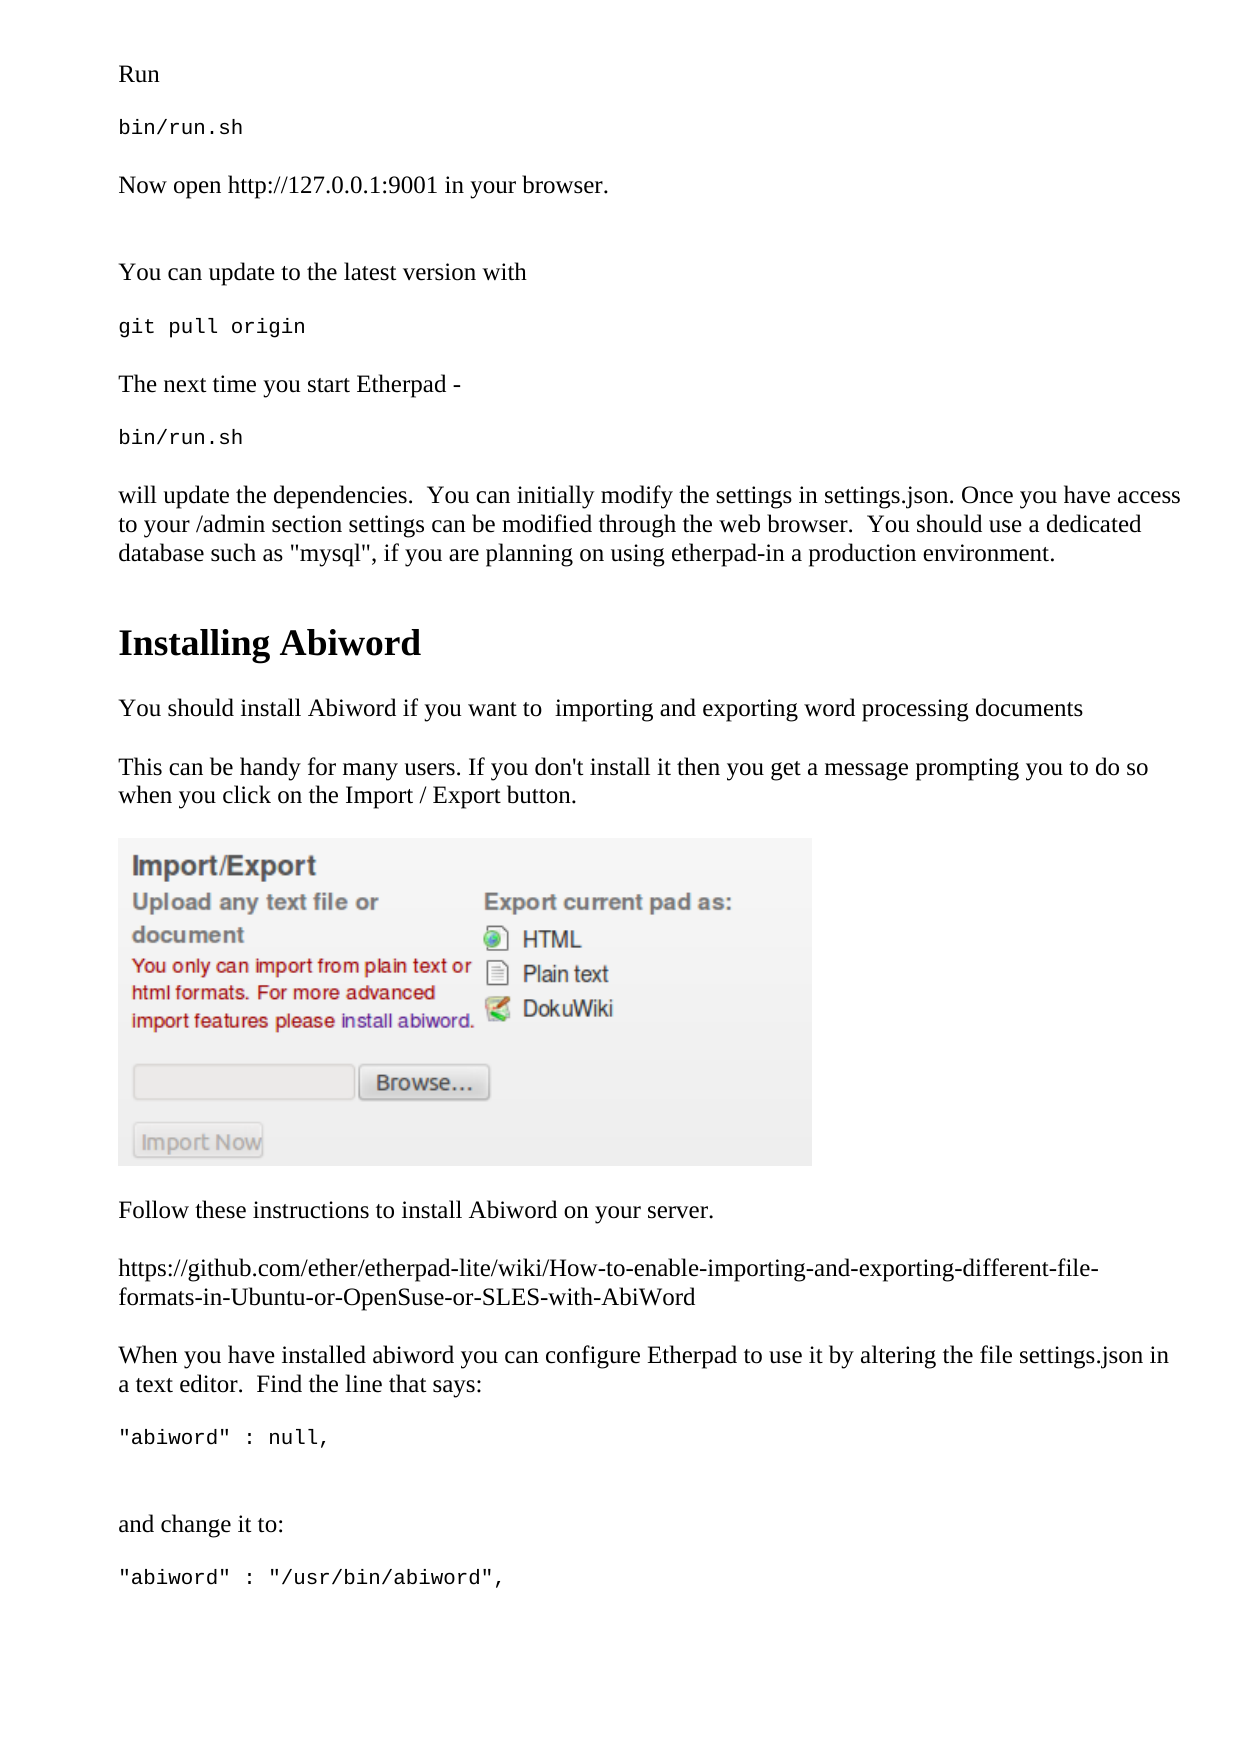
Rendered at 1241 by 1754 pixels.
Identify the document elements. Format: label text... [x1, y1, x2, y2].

text The next time you start Etherpad - [118, 369, 1181, 397]
text will update the dependencies. You can initially modify the settings in settings.json. Once you have access to your /admin section settings can be modified through the web browser. You should use a dedicated database such as "mysql", if you are planning on using etherpad-in a production environment. [118, 480, 1181, 566]
text bin/run.sh [118, 427, 1181, 451]
text Follow these instructions to install Abiword on your server. [118, 1195, 1181, 1223]
text You should install Abiword if you want to importing and exporting word processing documents [118, 693, 1181, 722]
picture [118, 838, 812, 1166]
text Run [118, 59, 1181, 88]
text "abiword" : "/usr/bin/abiword", [118, 1567, 1181, 1591]
subtitle Installing Abiword [118, 621, 1181, 664]
text bin/run.sh [118, 117, 1181, 141]
text and change it to: [118, 1480, 1181, 1537]
text "abiword" : null, [118, 1427, 1181, 1451]
text git pull origin [118, 316, 1181, 339]
text https://github.com/ether/etherpad-lite/wiki/How-to-enable-importing-and-exporting-different-file-formats-in-Ubuntu-or-OpenSuse-or-SLES-with-AbiWord [118, 1253, 1181, 1310]
text This can be handy for many users. If you don't install it then you get a message prompting you to do so when you click on the Import / Export button. [118, 752, 1181, 809]
text You can update to the latest version with [118, 229, 1181, 286]
text When you have installed abiword you can configure Etherpad to use it by altering the file settings.json in a text editor. Find the line that says: [118, 1340, 1181, 1397]
text Now open http://127.0.0.1:9001 in your browser. [118, 170, 1181, 199]
